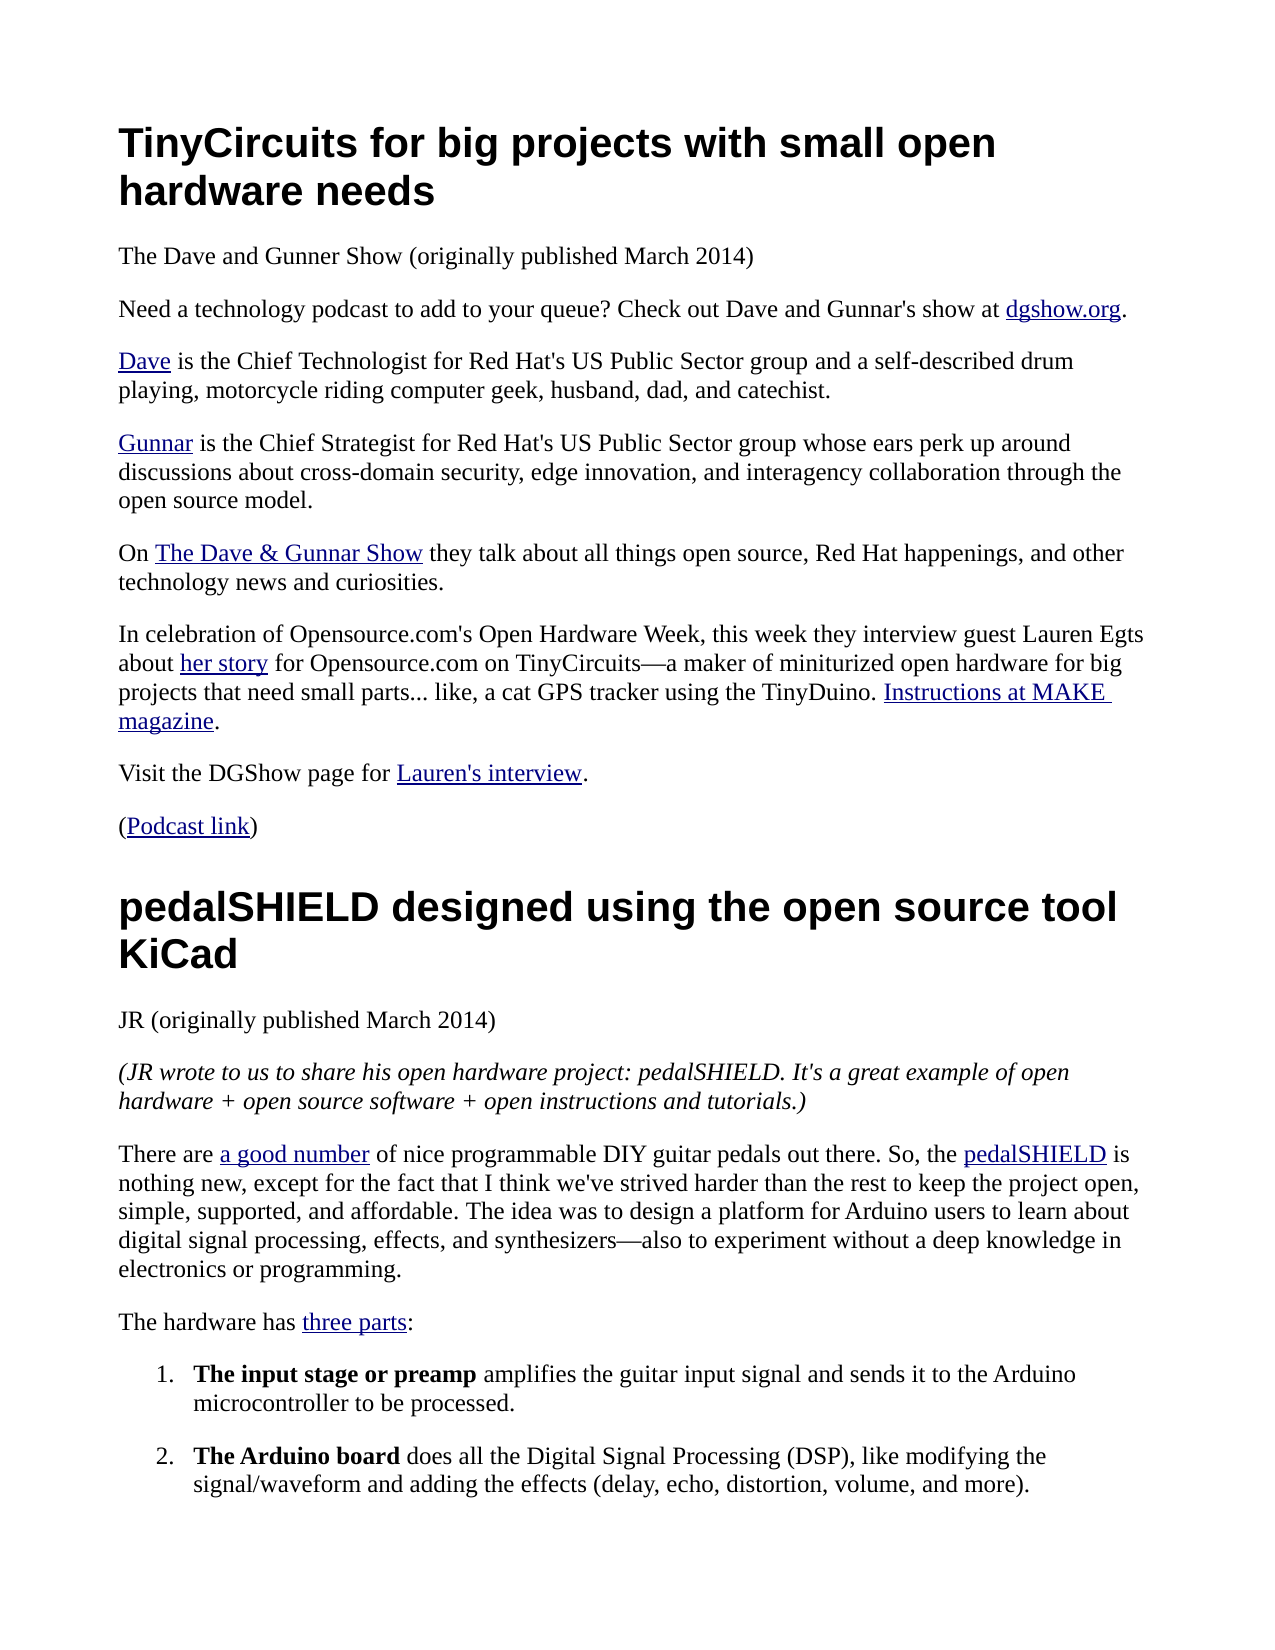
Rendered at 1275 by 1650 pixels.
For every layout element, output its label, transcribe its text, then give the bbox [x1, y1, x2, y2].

text Gunnar is the Chief Strategist for Red Hat's US Public Sector group whose ears perk up around discussions about cross-domain security, edge innovation, and interagency collaboration through the open source model. [118, 428, 1157, 514]
text There are a good number of nice programmable DIY guitar pedals out there. So, the pedalSHIELD is nothing new, except for the fact that I think we've strived harder than the rest to keep the project open, simple, supported, and affordable. The idea was to design a platform for Arduino users to learn about digital signal processing, effects, and synthesizers—also to experiment without a deep knowledge in electronics or programming. [118, 1139, 1157, 1283]
text On The Dave & Gunnar Show they talk about all things open source, Red Hat happenings, and other technology news and curiosities. [118, 538, 1157, 596]
subtitle TinyCircuits for big projects with small open hardware needs [118, 118, 1157, 214]
subtitle pedalSHIELD designed using the open source tool KiCad [118, 882, 1157, 978]
text The Dave and Gunner Show (originally published March 2014) [118, 241, 1157, 270]
text Visit the DGShow page for Lauren's interview. [118, 758, 1157, 787]
text In celebration of Opensource.com's Open Hardware Week, this week they interview guest Lauren Egts about her story for Opensource.com on TinyCircuits—a maker of miniturized open hardware for big projects that need small parts... like, a cat GPS tracker using the TinyDuino. Instructions at MAKE magazine. [118, 619, 1157, 734]
list The input stage or preamp amplifies the guitar input signal and sends it to the Arduino microcontroller to be processed. [156, 1359, 1157, 1417]
text (Podcast link) [118, 811, 1157, 840]
text JR (originally published March 2014) [118, 1005, 1157, 1033]
list The Arduino board does all the Digital Signal Processing (DSP), like modifying the signal/waveform and adding the effects (delay, echo, distortion, volume, and more). [156, 1441, 1157, 1498]
text The hardware has three parts: [118, 1307, 1157, 1335]
text Need a technology podcast to add to your queue? Check out Dave and Gunnar's show at dgshow.org. [118, 294, 1157, 322]
text (JR wrote to us to share his open hardware project: pedalSHIELD. It's a great example of open hardware + open source software + open instructions and tutorials.) [118, 1057, 1157, 1115]
text Dave is the Chief Technologist for Red Hat's US Public Sector group and a self-described drum playing, motorcycle riding computer geek, husband, dad, and catechist. [118, 346, 1157, 404]
